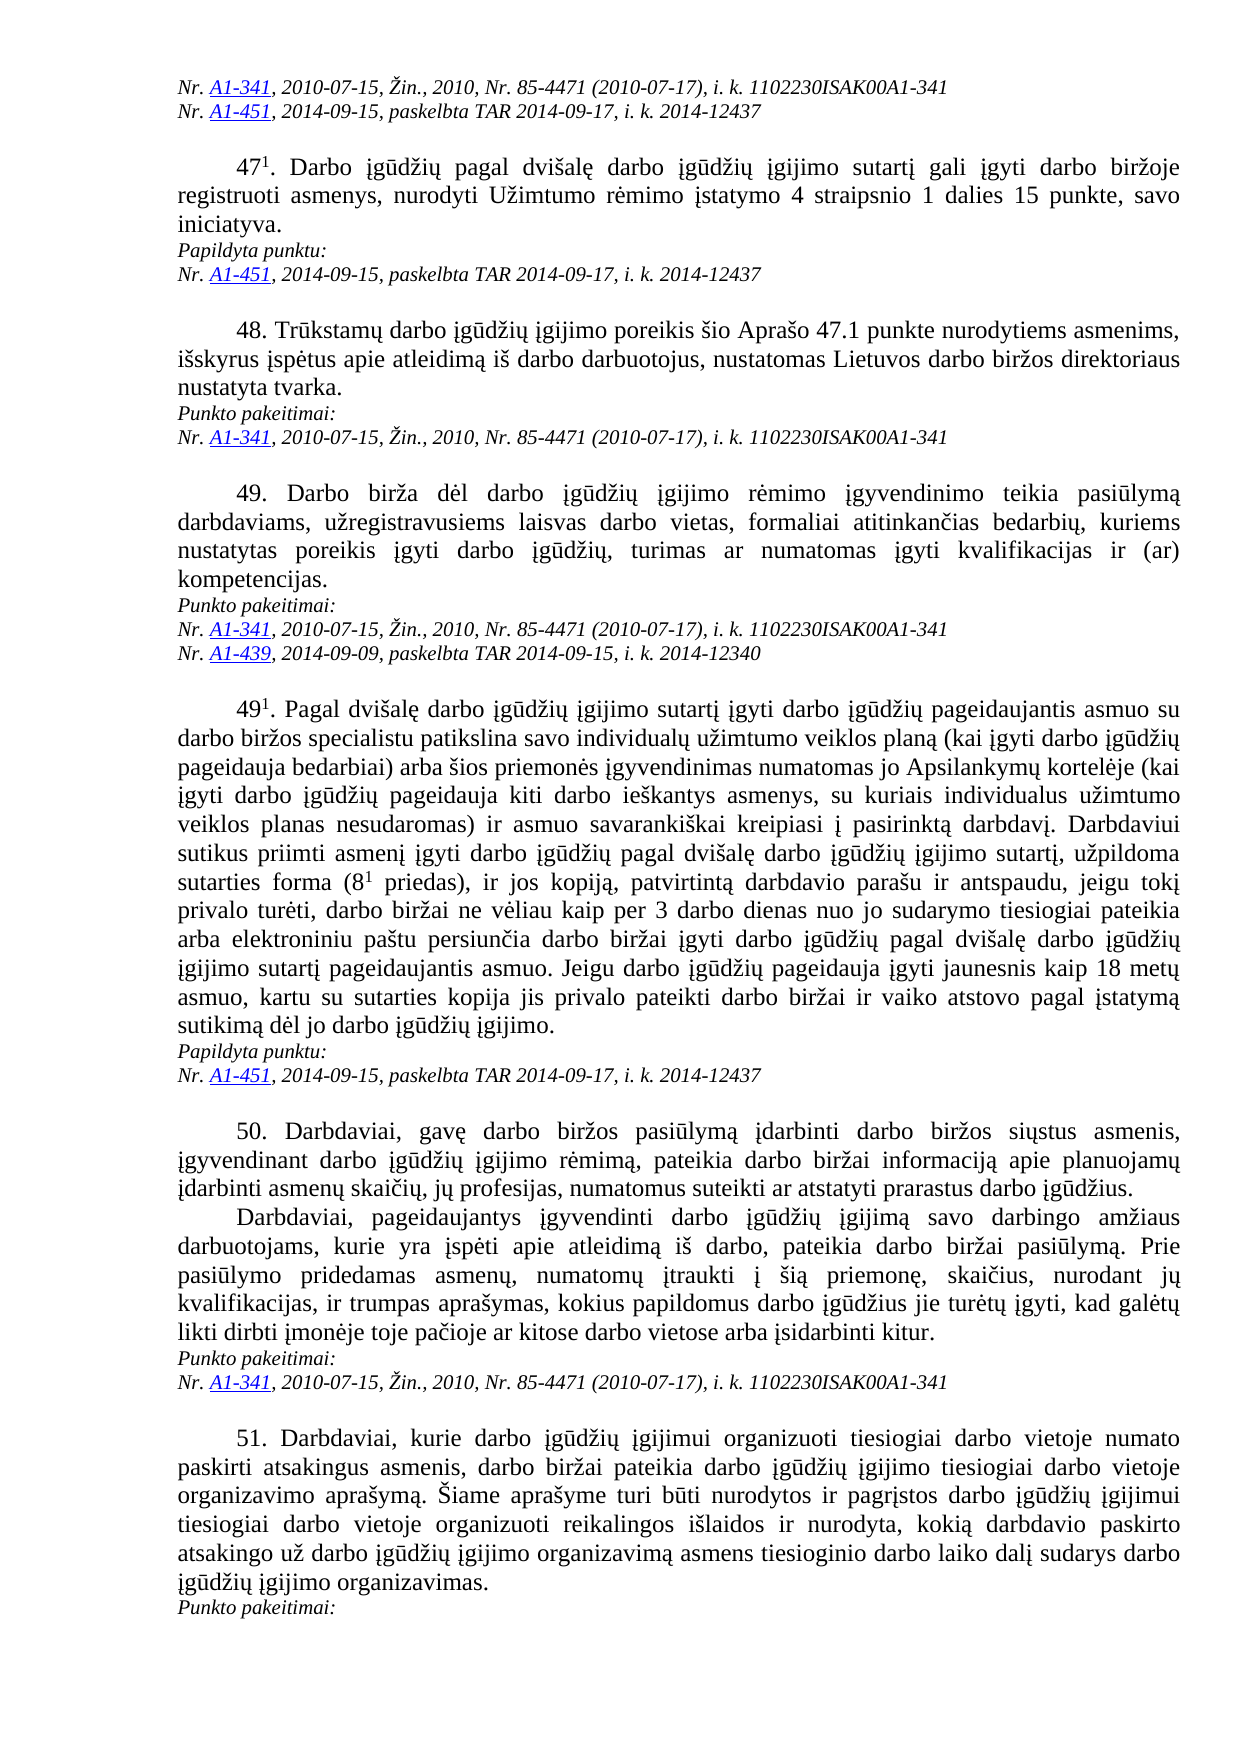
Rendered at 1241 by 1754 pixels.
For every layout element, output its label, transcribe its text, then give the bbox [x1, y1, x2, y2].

text Papildyta punktu: [177, 238, 1181, 262]
text Nr. A1-341, 2010-07-15, Žin., 2010, Nr. 85-4471 (2010-07-17), i. k. 1102230ISAK00A1-341 [177, 1370, 1181, 1394]
text 49. Darbo birža dėl darbo įgūdžių įgijimo rėmimo įgyvendinimo teikia pasiūlymą darbdaviams, užregistravusiems laisvas darbo vietas, formaliai atitinkančias bedarbių, kuriems nustatytas poreikis įgyti darbo įgūdžių, turimas ar numatomas įgyti kvalifikacijas ir (ar) kompetencijas. [177, 478, 1181, 593]
text 491. Pagal dvišalę darbo įgūdžių įgijimo sutartį įgyti darbo įgūdžių pageidaujantis asmuo su darbo biržos specialistu patikslina savo individualų užimtumo veiklos planą (kai įgyti darbo įgūdžių pageidauja bedarbiai) arba šios priemonės įgyvendinimas numatomas jo Apsilankymų kortelėje (kai įgyti darbo įgūdžių pageidauja kiti darbo ieškantys asmenys, su kuriais individualus užimtumo veiklos planas nesudaromas) ir asmuo savarankiškai kreipiasi į pasirinktą darbdavį. Darbdaviui sutikus priimti asmenį įgyti darbo įgūdžių pagal dvišalę darbo įgūdžių įgijimo sutartį, užpildoma sutarties forma (81 priedas), ir jos kopiją, patvirtintą darbdavio parašu ir antspaudu, jeigu tokį privalo turėti, darbo biržai ne vėliau kaip per 3 darbo dienas nuo jo sudarymo tiesiogiai pateikia arba elektroniniu paštu persiunčia darbo biržai įgyti darbo įgūdžių pagal dvišalę darbo įgūdžių įgijimo sutartį pageidaujantis asmuo. Jeigu darbo įgūdžių pageidauja įgyti jaunesnis kaip 18 metų asmuo, kartu su sutarties kopija jis privalo pateikti darbo biržai ir vaiko atstovo pagal įstatymą sutikimą dėl jo darbo įgūdžių įgijimo. [177, 694, 1181, 1039]
text Papildyta punktu: [177, 1039, 1181, 1063]
text 48. Trūkstamų darbo įgūdžių įgijimo poreikis šio Aprašo 47.1 punkte nurodytiems asmenims, išskyrus įspėtus apie atleidimą iš darbo darbuotojus, nustatomas Lietuvos darbo biržos direktoriaus nustatyta tvarka. [177, 315, 1181, 401]
text Nr. A1-341, 2010-07-15, Žin., 2010, Nr. 85-4471 (2010-07-17), i. k. 1102230ISAK00A1-341 [177, 425, 1181, 449]
text 51. Darbdaviai, kurie darbo įgūdžių įgijimui organizuoti tiesiogiai darbo vietoje numato paskirti atsakingus asmenis, darbo biržai pateikia darbo įgūdžių įgijimo tiesiogiai darbo vietoje organizavimo aprašymą. Šiame aprašyme turi būti nurodytos ir pagrįstos darbo įgūdžių įgijimui tiesiogiai darbo vietoje organizuoti reikalingos išlaidos ir nurodyta, kokią darbdavio paskirto atsakingo už darbo įgūdžių įgijimo organizavimą asmens tiesioginio darbo laiko dalį sudarys darbo įgūdžių įgijimo organizavimas. [177, 1423, 1181, 1595]
text Punkto pakeitimai: [177, 1595, 1181, 1619]
text Nr. A1-341, 2010-07-15, Žin., 2010, Nr. 85-4471 (2010-07-17), i. k. 1102230ISAK00A1-341 [177, 75, 1181, 99]
text Nr. A1-439, 2014-09-09, paskelbta TAR 2014-09-15, i. k. 2014-12340 [177, 641, 1181, 665]
text Nr. A1-451, 2014-09-15, paskelbta TAR 2014-09-17, i. k. 2014-12437 [177, 1063, 1181, 1087]
text Punkto pakeitimai: [177, 1346, 1181, 1370]
text Darbdaviai, pageidaujantys įgyvendinti darbo įgūdžių įgijimą savo darbingo amžiaus darbuotojams, kurie yra įspėti apie atleidimą iš darbo, pateikia darbo biržai pasiūlymą. Prie pasiūlymo pridedamas asmenų, numatomų įtraukti į šią priemonę, skaičius, nurodant jų kvalifikacijas, ir trumpas aprašymas, kokius papildomus darbo įgūdžius jie turėtų įgyti, kad galėtų likti dirbti įmonėje toje pačioje ar kitose darbo vietose arba įsidarbinti kitur. [177, 1202, 1181, 1346]
text Nr. A1-341, 2010-07-15, Žin., 2010, Nr. 85-4471 (2010-07-17), i. k. 1102230ISAK00A1-341 [177, 617, 1181, 641]
text Punkto pakeitimai: [177, 401, 1181, 425]
text 471. Darbo įgūdžių pagal dvišalę darbo įgūdžių įgijimo sutartį gali įgyti darbo biržoje registruoti asmenys, nurodyti Užimtumo rėmimo įstatymo 4 straipsnio 1 dalies 15 punkte, savo iniciatyva. [177, 152, 1181, 238]
text Nr. A1-451, 2014-09-15, paskelbta TAR 2014-09-17, i. k. 2014-12437 [177, 99, 1181, 123]
text Nr. A1-451, 2014-09-15, paskelbta TAR 2014-09-17, i. k. 2014-12437 [177, 262, 1181, 286]
text 50. Darbdaviai, gavę darbo biržos pasiūlymą įdarbinti darbo biržos siųstus asmenis, įgyvendinant darbo įgūdžių įgijimo rėmimą, pateikia darbo biržai informaciją apie planuojamų įdarbinti asmenų skaičių, jų profesijas, numatomus suteikti ar atstatyti prarastus darbo įgūdžius. [177, 1116, 1181, 1202]
text Punkto pakeitimai: [177, 593, 1181, 617]
